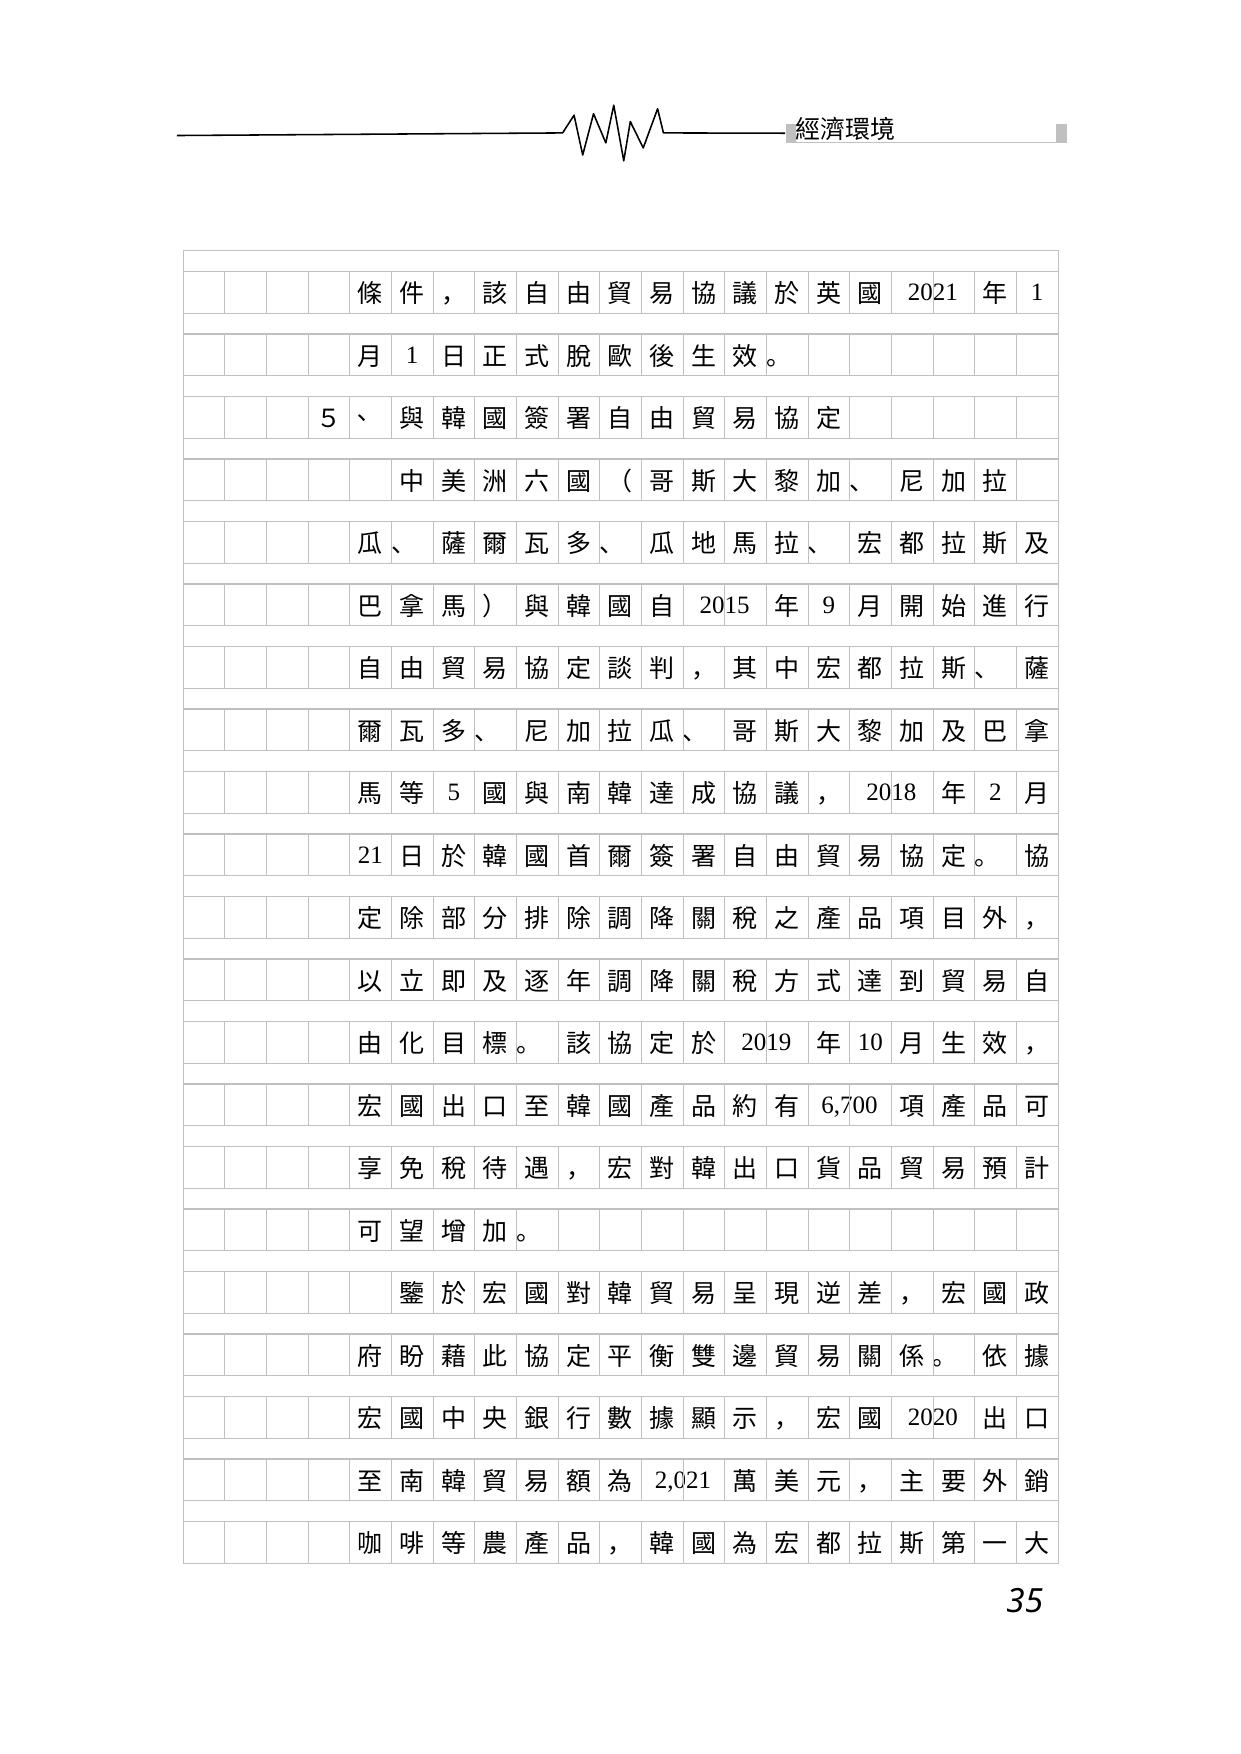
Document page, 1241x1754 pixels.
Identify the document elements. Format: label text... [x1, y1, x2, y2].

text 簽 [517, 397, 558, 438]
text 中美洲六國（哥斯大黎加、尼加拉瓜、薩爾瓦多、瓜地馬拉、宏都拉斯及巴拿馬）與韓國自2015年9月開始進行自由貿易協定談判，其中宏都拉斯、薩爾瓦多、尼加拉瓜、哥斯大黎加及巴拿馬等5國與南韓達成協議，2018年2月21日於韓國首爾簽署自由貿易協定。協定除部分排除調降關稅之產品項目外，以立即及逐年調降關稅方式達到貿易自由化目標。該協定於2019年10月生效，宏國出口至韓國產品約有6,700項產品可享免稅待遇，宏對韓出口貨品貿易預計可望增加。 [330, 501, 1058, 521]
text 與 [392, 397, 433, 438]
text [892, 397, 933, 438]
text 協 [767, 397, 808, 438]
text 署 [559, 397, 599, 438]
text 自 [600, 397, 641, 438]
text 中美洲六國（哥斯大黎加、尼加拉瓜、薩爾瓦多、瓜地馬拉、宏都拉斯及巴拿馬）與韓國自2015年9月開始進行自由貿易協定談判，其中宏都拉斯、薩爾瓦多、尼加拉瓜、哥斯大黎加及巴拿馬等5國與南韓達成協議，2018年2月21日於韓國首爾簽署自由貿易協定。協定除部分排除調降關稅之產品項目外，以立即及逐年調降關稅方式達到貿易自由化目標。該協定於2019年10月生效，宏國出口至韓國產品約有6,700項產品可享免稅待遇，宏對韓出口貨品貿易預計可望增加。 [330, 1126, 1058, 1146]
text 易 [725, 397, 766, 438]
text 、 [350, 397, 391, 438]
text [975, 397, 1016, 438]
text 由 [642, 397, 683, 438]
text 貿 [684, 397, 724, 438]
text [850, 397, 891, 438]
text [1017, 397, 1058, 438]
text 中美洲六國（哥斯大黎加、尼加拉瓜、薩爾瓦多、瓜地馬拉、宏都拉斯及巴拿馬）與韓國自2015年9月開始進行自由貿易協定談判，其中宏都拉斯、薩爾瓦多、尼加拉瓜、哥斯大黎加及巴拿馬等5國與南韓達成協議，2018年2月21日於韓國首爾簽署自由貿易協定。協定除部分排除調降關稅之產品項目外，以立即及逐年調降關稅方式達到貿易自由化目標。該協定於2019年10月生效，宏國出口至韓國產品約有6,700項產品可享免稅待遇，宏對韓出口貨品貿易預計可望增加。 [330, 1064, 1058, 1083]
text 中美洲六國（哥斯大黎加、尼加拉瓜、薩爾瓦多、瓜地馬拉、宏都拉斯及巴拿馬）與韓國自2015年9月開始進行自由貿易協定談判，其中宏都拉斯、薩爾瓦多、尼加拉瓜、哥斯大黎加及巴拿馬等5國與南韓達成協議，2018年2月21日於韓國首爾簽署自由貿易協定。協定除部分排除調降關稅之產品項目外，以立即及逐年調降關稅方式達到貿易自由化目標。該協定於2019年10月生效，宏國出口至韓國產品約有6,700項產品可享免稅待遇，宏對韓出口貨品貿易預計可望增加。 [330, 939, 1058, 958]
text 中美洲六國（哥斯大黎加、尼加拉瓜、薩爾瓦多、瓜地馬拉、宏都拉斯及巴拿馬）與韓國自2015年9月開始進行自由貿易協定談判，其中宏都拉斯、薩爾瓦多、尼加拉瓜、哥斯大黎加及巴拿馬等5國與南韓達成協議，2018年2月21日於韓國首爾簽署自由貿易協定。協定除部分排除調降關稅之產品項目外，以立即及逐年調降關稅方式達到貿易自由化目標。該協定於2019年10月生效，宏國出口至韓國產品約有6,700項產品可享免稅待遇，宏對韓出口貨品貿易預計可望增加。 [330, 876, 1058, 896]
text [934, 397, 974, 438]
text 中美洲六國（哥斯大黎加、尼加拉瓜、薩爾瓦多、瓜地馬拉、宏都拉斯及巴拿馬）與韓國自2015年9月開始進行自由貿易協定談判，其中宏都拉斯、薩爾瓦多、尼加拉瓜、哥斯大黎加及巴拿馬等5國與南韓達成協議，2018年2月21日於韓國首爾簽署自由貿易協定。協定除部分排除調降關稅之產品項目外，以立即及逐年調降關稅方式達到貿易自由化目標。該協定於2019年10月生效，宏國出口至韓國產品約有6,700項產品可享免稅待遇，宏對韓出口貨品貿易預計可望增加。 [330, 751, 1058, 771]
text 鑒於宏國對韓貿易呈現逆差，宏國政府盼藉此協定平衡雙邊貿易關係。依據宏國中央銀行數據顯示，宏國2020出口至南韓貿易額為2,021萬美元，主要外銷咖啡等農產品，韓國為宏都拉斯第一大亞洲咖啡出口國；而自南韓進口金額為7,906萬美元，主要產品為晶圓電晶體、車輛及其零配件、鋼板、輪胎及飲料等。此協定將有助於宏國農產品、蝦、蔬果、蔗糖等銷往南韓，且宏國紡織、車用電子產業亦因簽署此自由貿易協定吸引潛在投資而受惠。 [330, 1376, 1058, 1396]
text 國 [475, 397, 516, 438]
text 鑒於宏國對韓貿易呈現逆差，宏國政府盼藉此協定平衡雙邊貿易關係。依據宏國中央銀行數據顯示，宏國2020出口至南韓貿易額為2,021萬美元，主要外銷咖啡等農產品，韓國為宏都拉斯第一大亞洲咖啡出口國；而自南韓進口金額為7,906萬美元，主要產品為晶圓電晶體、車輛及其零配件、鋼板、輪胎及飲料等。此協定將有助於宏國農產品、蝦、蔬果、蔗糖等銷往南韓，且宏國紡織、車用電子產業亦因簽署此自由貿易協定吸引潛在投資而受惠。 [330, 1439, 1058, 1458]
text 此一「聯盟協定」確認歐盟與中美洲國家間經貿與政治層面密切的關係，不但區域間經貿整合更加落實，區域間之貿易亦大幅成長。歐盟已成為上述6個中美洲國家第3大貿易夥伴，僅次於美國及中美洲區域間貿易。因應英國脫歐，中美洲國家於2019年7月底於尼加拉瓜馬拉瓜市（Managua）與英國簽署自由貿易協議，與英國積極協議於歐盟關稅同盟協定框架下之雙方貨品優惠關稅條件，該自由貿易協議於英國2021年1月1日正式脫歐後生效。 [330, 314, 1058, 333]
text 中美洲六國（哥斯大黎加、尼加拉瓜、薩爾瓦多、瓜地馬拉、宏都拉斯及巴拿馬）與韓國自2015年9月開始進行自由貿易協定談判，其中宏都拉斯、薩爾瓦多、尼加拉瓜、哥斯大黎加及巴拿馬等5國與南韓達成協議，2018年2月21日於韓國首爾簽署自由貿易協定。協定除部分排除調降關稅之產品項目外，以立即及逐年調降關稅方式達到貿易自由化目標。該協定於2019年10月生效，宏國出口至韓國產品約有6,700項產品可享免稅待遇，宏對韓出口貨品貿易預計可望增加。 [330, 439, 1058, 458]
text 中美洲六國（哥斯大黎加、尼加拉瓜、薩爾瓦多、瓜地馬拉、宏都拉斯及巴拿馬）與韓國自2015年9月開始進行自由貿易協定談判，其中宏都拉斯、薩爾瓦多、尼加拉瓜、哥斯大黎加及巴拿馬等5國與南韓達成協議，2018年2月21日於韓國首爾簽署自由貿易協定。協定除部分排除調降關稅之產品項目外，以立即及逐年調降關稅方式達到貿易自由化目標。該協定於2019年10月生效，宏國出口至韓國產品約有6,700項產品可享免稅待遇，宏對韓出口貨品貿易預計可望增加。 [330, 564, 1058, 583]
text 中美洲六國（哥斯大黎加、尼加拉瓜、薩爾瓦多、瓜地馬拉、宏都拉斯及巴拿馬）與韓國自2015年9月開始進行自由貿易協定談判，其中宏都拉斯、薩爾瓦多、尼加拉瓜、哥斯大黎加及巴拿馬等5國與南韓達成協議，2018年2月21日於韓國首爾簽署自由貿易協定。協定除部分排除調降關稅之產品項目外，以立即及逐年調降關稅方式達到貿易自由化目標。該協定於2019年10月生效，宏國出口至韓國產品約有6,700項產品可享免稅待遇，宏對韓出口貨品貿易預計可望增加。 [330, 626, 1058, 646]
text 中美洲六國（哥斯大黎加、尼加拉瓜、薩爾瓦多、瓜地馬拉、宏都拉斯及巴拿馬）與韓國自2015年9月開始進行自由貿易協定談判，其中宏都拉斯、薩爾瓦多、尼加拉瓜、哥斯大黎加及巴拿馬等5國與南韓達成協議，2018年2月21日於韓國首爾簽署自由貿易協定。協定除部分排除調降關稅之產品項目外，以立即及逐年調降關稅方式達到貿易自由化目標。該協定於2019年10月生效，宏國出口至韓國產品約有6,700項產品可享免稅待遇，宏對韓出口貨品貿易預計可望增加。 [330, 1189, 1058, 1208]
text ５ [309, 397, 349, 438]
text 定 [809, 397, 849, 438]
text 中美洲六國（哥斯大黎加、尼加拉瓜、薩爾瓦多、瓜地馬拉、宏都拉斯及巴拿馬）與韓國自2015年9月開始進行自由貿易協定談判，其中宏都拉斯、薩爾瓦多、尼加拉瓜、哥斯大黎加及巴拿馬等5國與南韓達成協議，2018年2月21日於韓國首爾簽署自由貿易協定。協定除部分排除調降關稅之產品項目外，以立即及逐年調降關稅方式達到貿易自由化目標。該協定於2019年10月生效，宏國出口至韓國產品約有6,700項產品可享免稅待遇，宏對韓出口貨品貿易預計可望增加。 [330, 689, 1058, 708]
text 鑒於宏國對韓貿易呈現逆差，宏國政府盼藉此協定平衡雙邊貿易關係。依據宏國中央銀行數據顯示，宏國2020出口至南韓貿易額為2,021萬美元，主要外銷咖啡等農產品，韓國為宏都拉斯第一大亞洲咖啡出口國；而自南韓進口金額為7,906萬美元，主要產品為晶圓電晶體、車輛及其零配件、鋼板、輪胎及飲料等。此協定將有助於宏國農產品、蝦、蔬果、蔗糖等銷往南韓，且宏國紡織、車用電子產業亦因簽署此自由貿易協定吸引潛在投資而受惠。 [330, 1251, 1058, 1271]
text 中美洲六國（哥斯大黎加、尼加拉瓜、薩爾瓦多、瓜地馬拉、宏都拉斯及巴拿馬）與韓國自2015年9月開始進行自由貿易協定談判，其中宏都拉斯、薩爾瓦多、尼加拉瓜、哥斯大黎加及巴拿馬等5國與南韓達成協議，2018年2月21日於韓國首爾簽署自由貿易協定。協定除部分排除調降關稅之產品項目外，以立即及逐年調降關稅方式達到貿易自由化目標。該協定於2019年10月生效，宏國出口至韓國產品約有6,700項產品可享免稅待遇，宏對韓出口貨品貿易預計可望增加。 [330, 1001, 1058, 1021]
text [281, 397, 308, 438]
text 鑒於宏國對韓貿易呈現逆差，宏國政府盼藉此協定平衡雙邊貿易關係。依據宏國中央銀行數據顯示，宏國2020出口至南韓貿易額為2,021萬美元，主要外銷咖啡等農產品，韓國為宏都拉斯第一大亞洲咖啡出口國；而自南韓進口金額為7,906萬美元，主要產品為晶圓電晶體、車輛及其零配件、鋼板、輪胎及飲料等。此協定將有助於宏國農產品、蝦、蔬果、蔗糖等銷往南韓，且宏國紡織、車用電子產業亦因簽署此自由貿易協定吸引潛在投資而受惠。 [330, 1314, 1058, 1333]
text 韓 [434, 397, 474, 438]
text 鑒於宏國對韓貿易呈現逆差，宏國政府盼藉此協定平衡雙邊貿易關係。依據宏國中央銀行數據顯示，宏國2020出口至南韓貿易額為2,021萬美元，主要外銷咖啡等農產品，韓國為宏都拉斯第一大亞洲咖啡出口國；而自南韓進口金額為7,906萬美元，主要產品為晶圓電晶體、車輛及其零配件、鋼板、輪胎及飲料等。此協定將有助於宏國農產品、蝦、蔬果、蔗糖等銷往南韓，且宏國紡織、車用電子產業亦因簽署此自由貿易協定吸引潛在投資而受惠。 [330, 1501, 1058, 1521]
text 中美洲六國（哥斯大黎加、尼加拉瓜、薩爾瓦多、瓜地馬拉、宏都拉斯及巴拿馬）與韓國自2015年9月開始進行自由貿易協定談判，其中宏都拉斯、薩爾瓦多、尼加拉瓜、哥斯大黎加及巴拿馬等5國與南韓達成協議，2018年2月21日於韓國首爾簽署自由貿易協定。協定除部分排除調降關稅之產品項目外，以立即及逐年調降關稅方式達到貿易自由化目標。該協定於2019年10月生效，宏國出口至韓國產品約有6,700項產品可享免稅待遇，宏對韓出口貨品貿易預計可望增加。 [330, 814, 1058, 833]
text 此一「聯盟協定」確認歐盟與中美洲國家間經貿與政治層面密切的關係，不但區域間經貿整合更加落實，區域間之貿易亦大幅成長。歐盟已成為上述6個中美洲國家第3大貿易夥伴，僅次於美國及中美洲區域間貿易。因應英國脫歐，中美洲國家於2019年7月底於尼加拉瓜馬拉瓜市（Managua）與英國簽署自由貿易協議，與英國積極協議於歐盟關稅同盟協定框架下之雙方貨品優惠關稅條件，該自由貿易協議於英國2021年1月1日正式脫歐後生效。 [330, 251, 1058, 271]
text [281, 376, 1058, 396]
